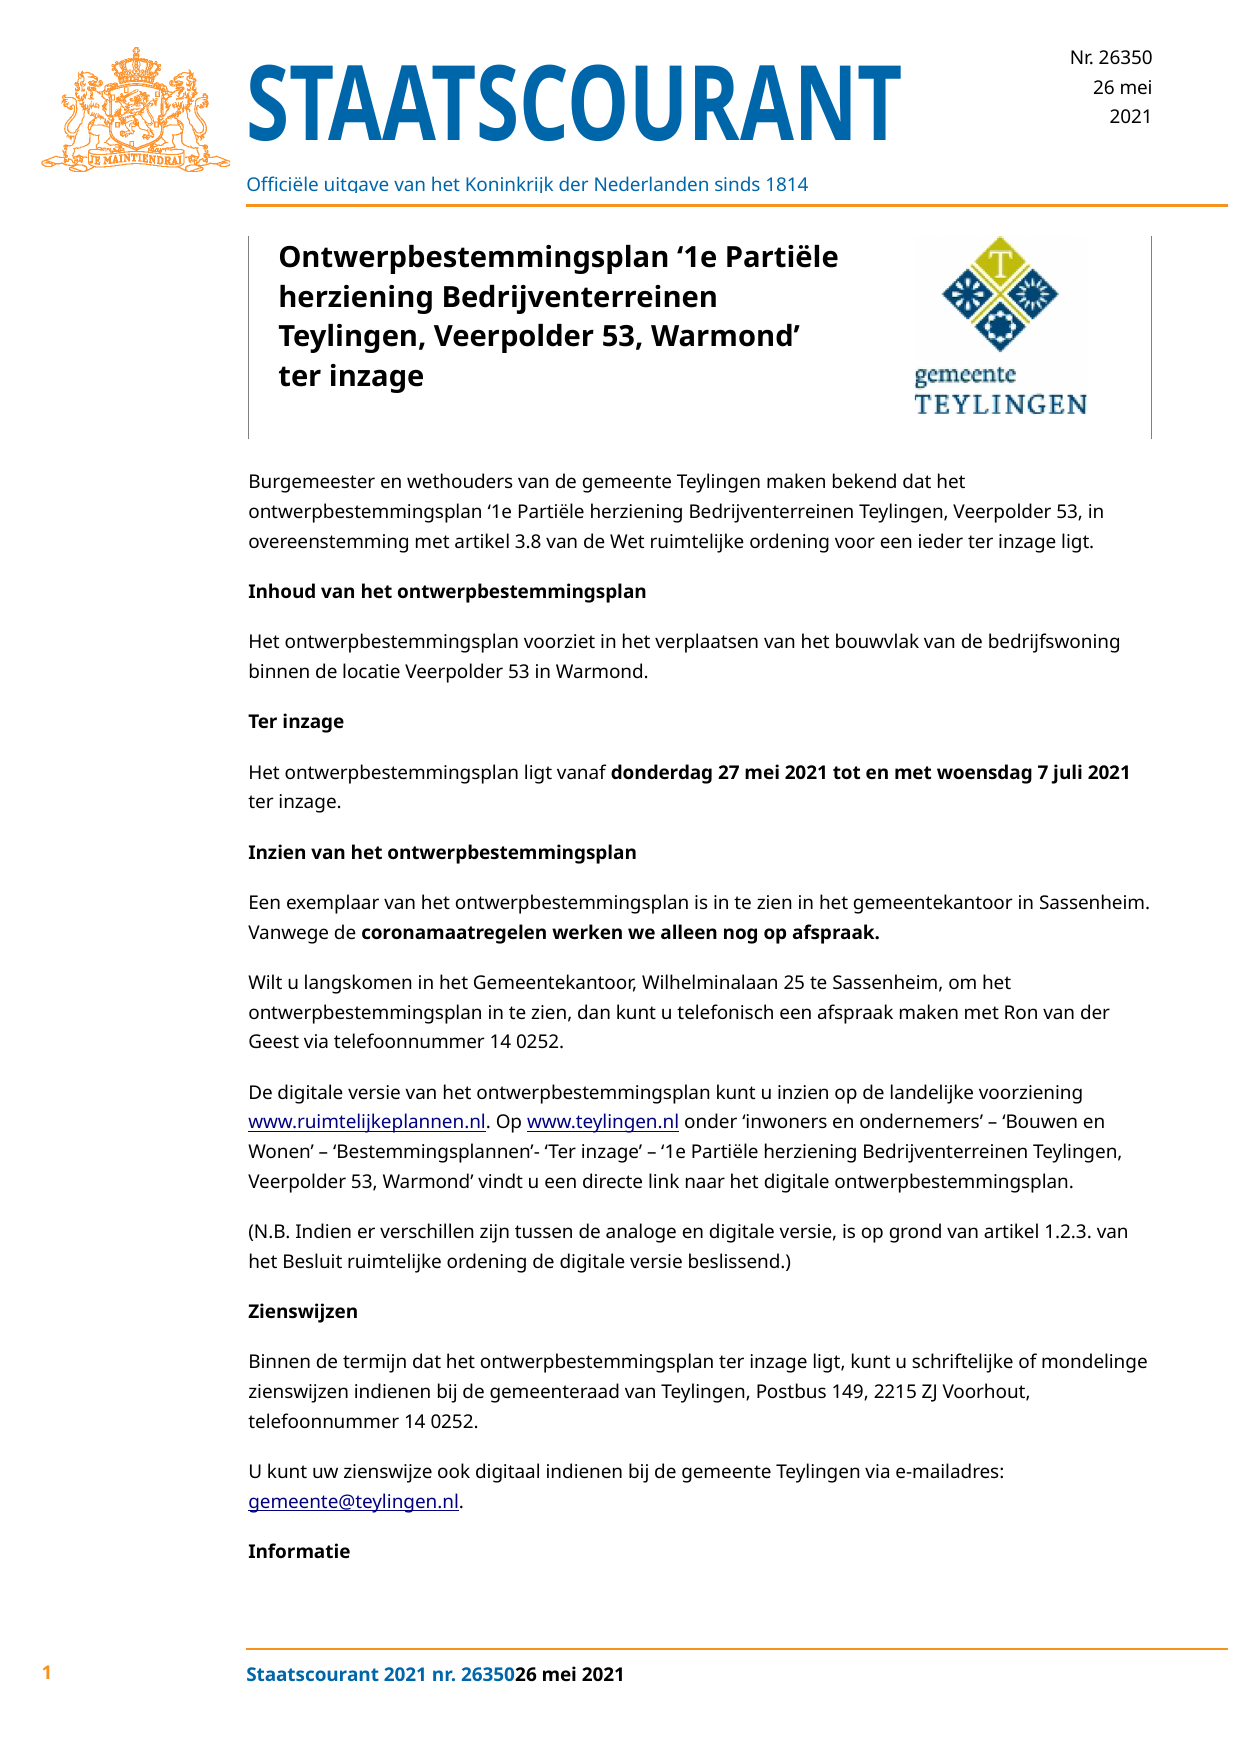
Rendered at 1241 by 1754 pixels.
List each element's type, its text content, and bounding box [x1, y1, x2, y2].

table_header [850, 236, 914, 413]
table_header [850, 414, 1151, 439]
text U kunt uw zienswijze ook digitaal indienen bij de gemeente Teylingen via e-mailadres: gemeente@teylingen.nl. [248, 1458, 1152, 1513]
table_header Ontwerpbestemmingsplan ‘1e Partiële herziening Bedrijventerreinen Teylingen, Veerpolder 53, Warmond’ ter inzage [249, 236, 850, 439]
text Burgemeester en wethouders van de gemeente Teylingen maken bekend dat het ontwerpbestemmingsplan ‘1e Partiële herziening Bedrijventerreinen Teylingen, Veerpolder 53, in overeenstemming met artikel 3.8 van de Wet ruimtelijke ordening voor een ieder ter inzage ligt. [248, 469, 1152, 553]
text Ter inzage [248, 709, 1152, 734]
text Het ontwerpbestemmingsplan voorziet in het verplaatsen van het bouwvlak van de bedrijfswoning binnen de locatie Veerpolder 53 in Warmond. [248, 629, 1152, 684]
text Het ontwerpbestemmingsplan ligt vanaf donderdag 27 mei 2021 tot en met woensdag 7 juli 2021 ter inzage. [248, 759, 1152, 814]
text Wilt u langskomen in het Gemeentekantoor, Wilhelminalaan 25 te Sassenheim, om het ontwerpbestemmingsplan in te zien, dan kunt u telefonisch een afspraak maken met Ron van der Geest via telefoonnummer 14 0252. [248, 969, 1152, 1054]
text Binnen de termijn dat het ontwerpbestemmingsplan ter inzage ligt, kunt u schriftelijke of mondelinge zienswijzen indienen bij de gemeenteraad van Teylingen, Postbus 149, 2215 ZJ Voorhout, telefoonnummer 14 0252. [248, 1349, 1152, 1433]
text Inzien van het ontwerpbestemmingsplan [248, 839, 1152, 865]
table_header [1087, 236, 1151, 413]
text (N.B. Indien er verschillen zijn tussen de analoge en digitale versie, is op grond van artikel 1.2.3. van het Besluit ruimtelijke ordening de digitale versie beslissend.) [248, 1218, 1152, 1273]
text Zienswijzen [248, 1298, 1152, 1324]
text Informatie [248, 1538, 1152, 1564]
text Een exemplaar van het ontwerpbestemmingsplan is in te zien in het gemeentekantoor in Sassenheim. Vanwege de coronamaatregelen werken we alleen nog op afspraak. [248, 889, 1152, 945]
text Inhoud van het ontwerpbestemmingsplan [248, 578, 1152, 604]
text De digitale versie van het ontwerpbestemmingsplan kunt u inzien op de landelijke voorziening www.ruimtelijkeplannen.nl. Op www.teylingen.nl onder ‘inwoners en ondernemers’ – ‘Bouwen en Wonen’ – ‘Bestemmingsplannen’- ‘Ter inzage’ – ‘1e Partiële herziening Bedrijventerreinen Teylingen, Veerpolder 53, Warmond’ vindt u een directe link naar het digitale ontwerpbestemmingsplan. [248, 1079, 1152, 1193]
picture [914, 236, 1087, 414]
picture [41, 47, 231, 172]
